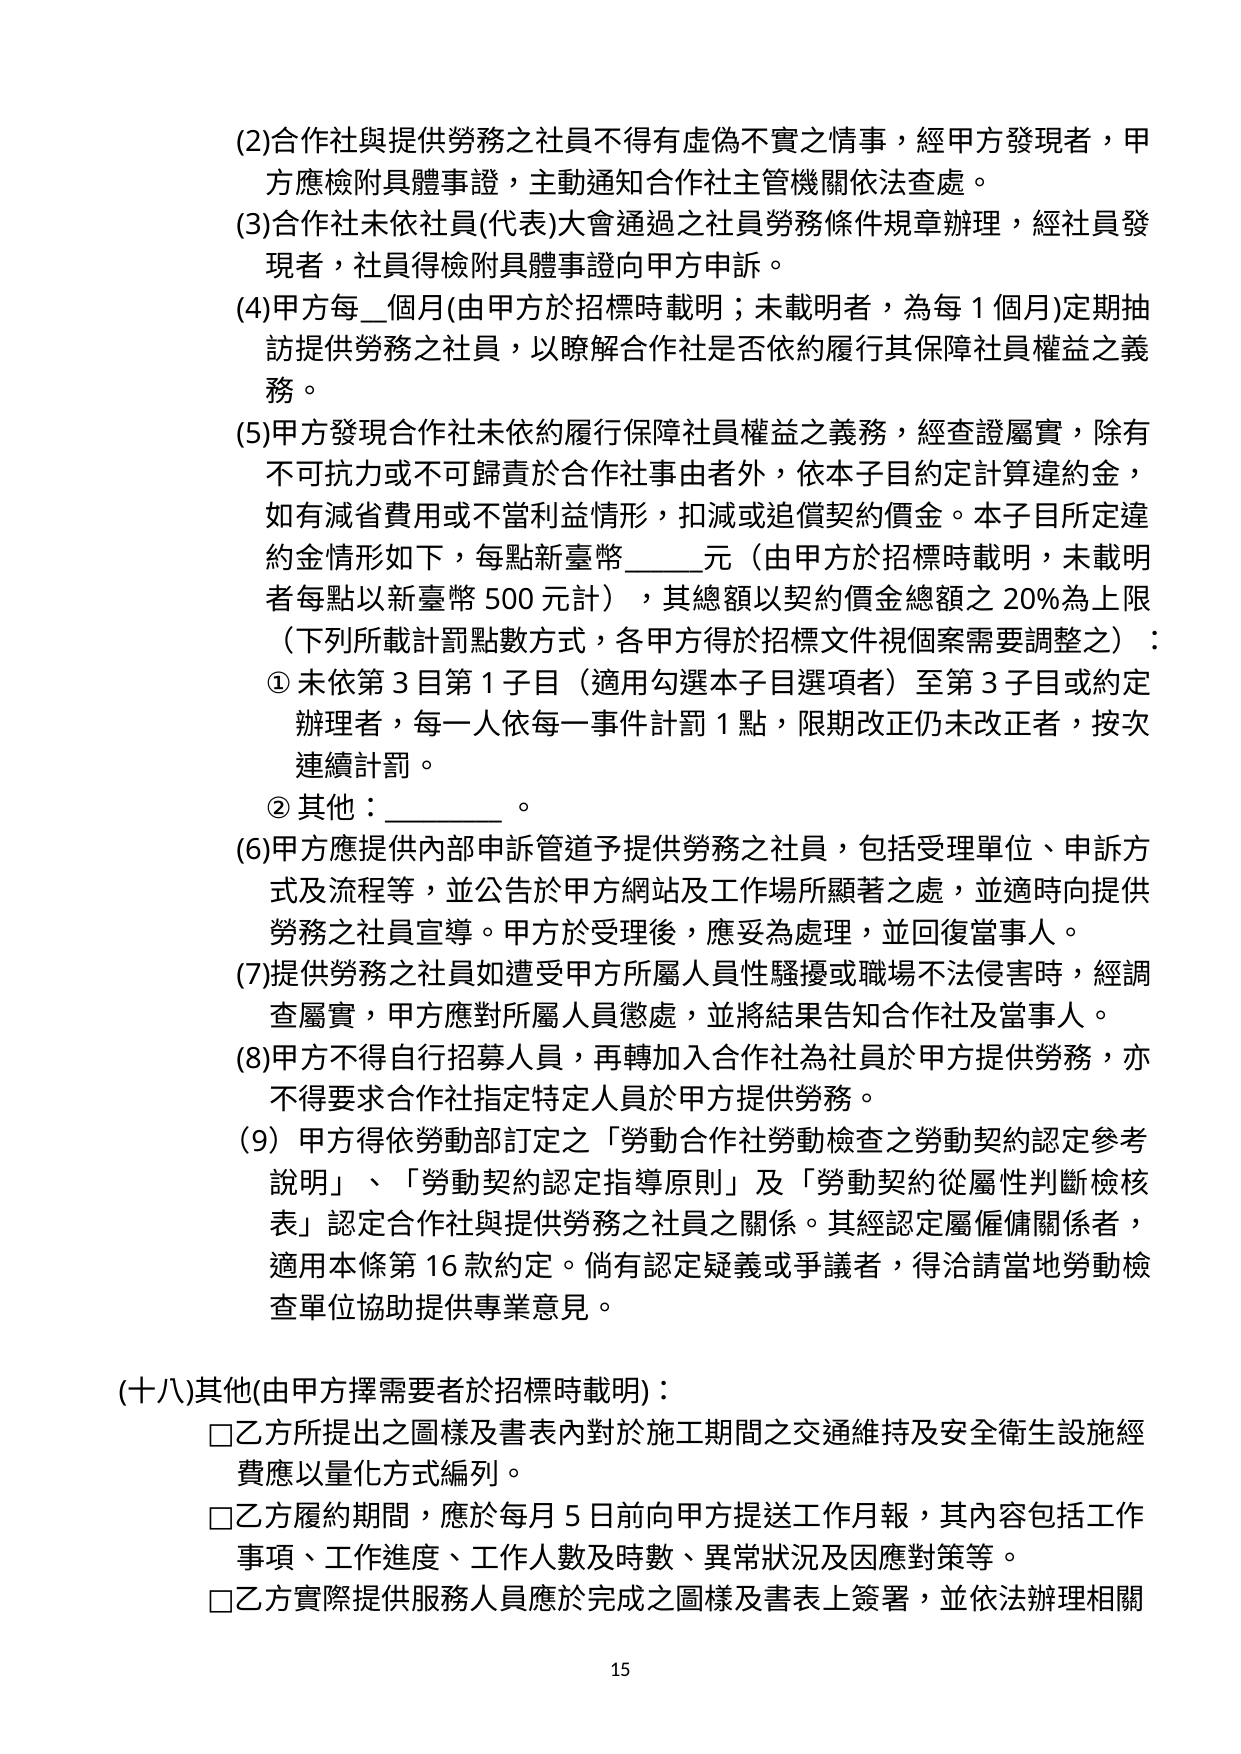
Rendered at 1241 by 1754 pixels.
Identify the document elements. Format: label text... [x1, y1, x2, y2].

text □乙方所提出之圖樣及書表內對於施工期間之交通維持及安全衛生設施經費應以量化方式編列。 [207, 1410, 1146, 1493]
text (5)甲方發現合作社未依約履行保障社員權益之義務，經查證屬實，除有不可抗力或不可歸責於合作社事由者外，依本子目約定計算違約金，如有減省費用或不當利益情形，扣減或追償契約價金。本子目所定違約金情形如下，每點新臺幣______元（由甲方於招標時載明，未載明者每點以新臺幣500元計），其總額以契約價金總額之20%為上限（下列所載計罰點數方式，各甲方得於招標文件視個案需要調整之）： [236, 410, 1152, 660]
text (4)甲方每__個月(由甲方於招標時載明；未載明者，為每1個月)定期抽訪提供勞務之社員，以瞭解合作社是否依約履行其保障社員權益之義務。 [236, 285, 1152, 410]
text (3)合作社未依社員(代表)大會通過之社員勞務條件規章辦理，經社員發現者，社員得檢附具體事證向甲方申訴。 [236, 201, 1152, 285]
text ②其他：_________ 。 [265, 785, 1152, 826]
text □乙方履約期間，應於每月5日前向甲方提送工作月報，其內容包括工作事項、工作進度、工作人數及時數、異常狀況及因應對策等。 [207, 1493, 1146, 1576]
text (8)甲方不得自行招募人員，再轉加入合作社為社員於甲方提供勞務，亦不得要求合作社指定特定人員於甲方提供勞務。 [236, 1035, 1152, 1118]
text (7)提供勞務之社員如遭受甲方所屬人員性騷擾或職場不法侵害時，經調查屬實，甲方應對所屬人員懲處，並將結果告知合作社及當事人。 [236, 951, 1152, 1035]
text ①未依第3目第1子目（適用勾選本子目選項者）至第3子目或約定辦理者，每一人依每一事件計罰1點，限期改正仍未改正者，按次連續計罰。 [265, 660, 1152, 785]
text （9）甲方得依勞動部訂定之「勞動合作社勞動檢查之勞動契約認定參考說明」、「勞動契約認定指導原則」及「勞動契約從屬性判斷檢核表」認定合作社與提供勞務之社員之關係。其經認定屬僱傭關係者，適用本條第16款約定。倘有認定疑義或爭議者，得洽請當地勞動檢查單位協助提供專業意見。 [222, 1118, 1152, 1326]
text (6)甲方應提供內部申訴管道予提供勞務之社員，包括受理單位、申訴方式及流程等，並公告於甲方網站及工作場所顯著之處，並適時向提供勞務之社員宣導。甲方於受理後，應妥為處理，並回復當事人。 [236, 826, 1152, 951]
text (2)合作社與提供勞務之社員不得有虛偽不實之情事，經甲方發現者，甲方應檢附具體事證，主動通知合作社主管機關依法查處。 [236, 118, 1152, 201]
text (十八)其他(由甲方擇需要者於招標時載明)： [118, 1368, 1152, 1410]
text □乙方實際提供服務人員應於完成之圖樣及書表上簽署，並依法辦理相關 [207, 1576, 1146, 1618]
